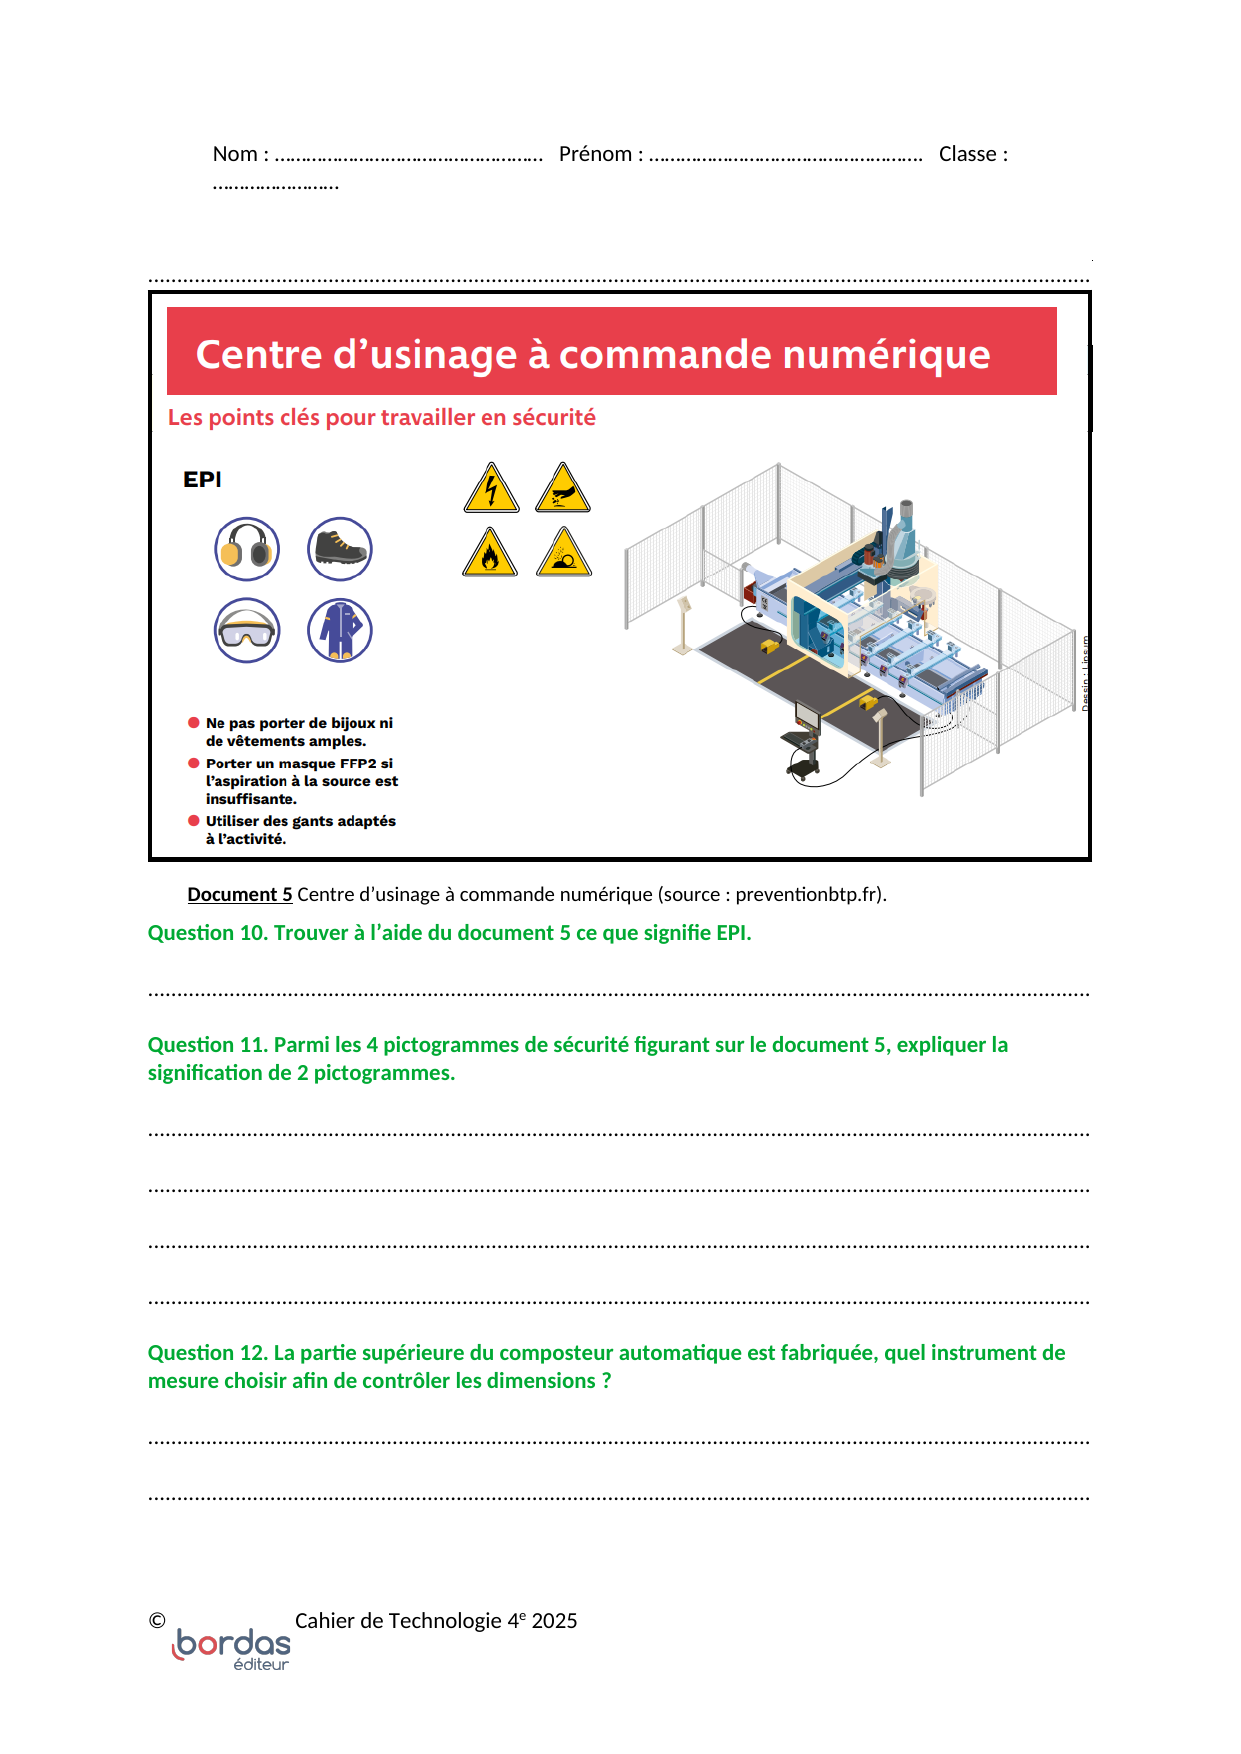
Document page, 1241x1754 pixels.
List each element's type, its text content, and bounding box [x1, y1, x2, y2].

text Document 5 Centre d’usinage à commande numérique (source : preventionbtp.fr). [187, 881, 1095, 907]
text Question 11. Parmi les 4 pictogrammes de sécurité figurant sur le document 5, expliquer la signification de 2 pictogrammes. [148, 1030, 1093, 1086]
text Question 10. Trouver à l’aide du document 5 ce que signifie EPI. [148, 862, 1093, 946]
text Question 12. La partie supérieure du composteur automatique est fabriquée, quel instrument de mesure choisir afin de contrôler les dimensions ? [148, 1338, 1093, 1394]
